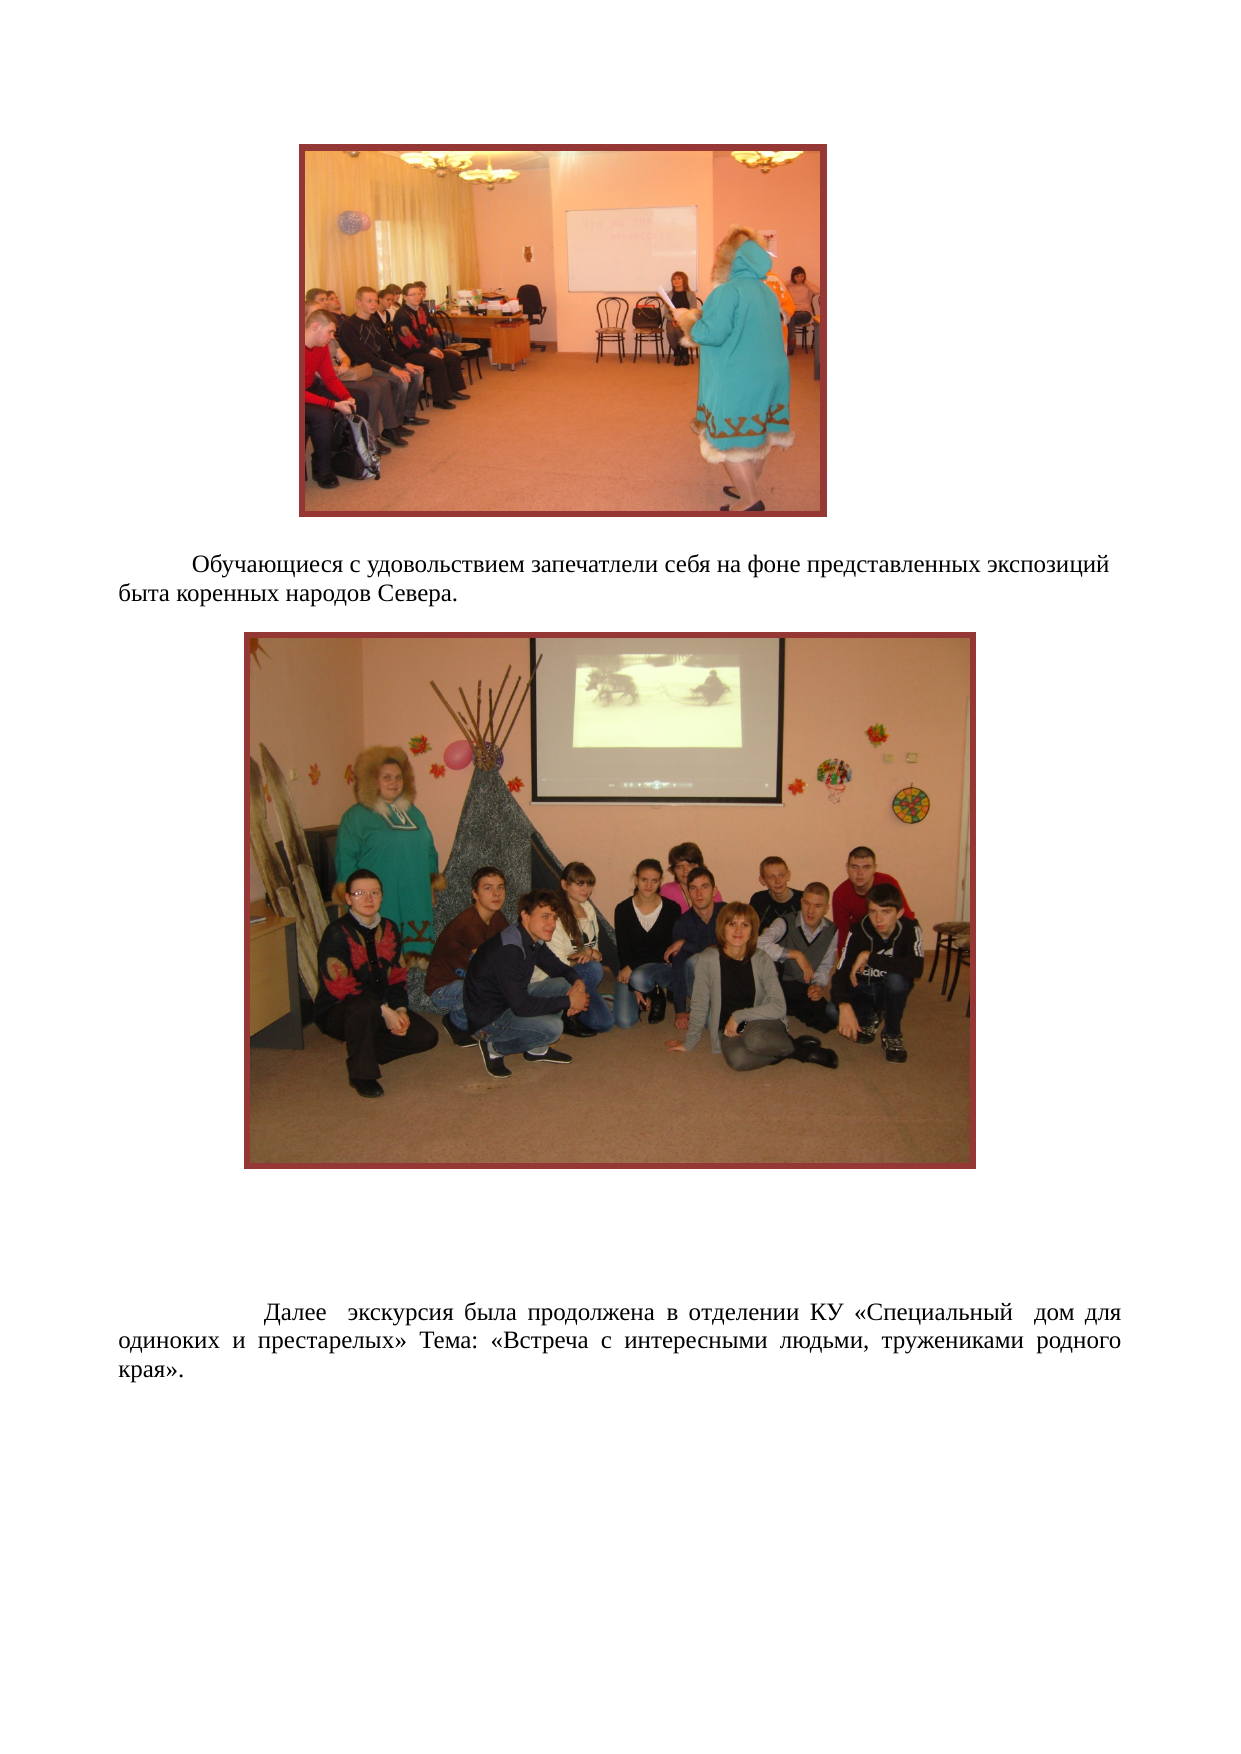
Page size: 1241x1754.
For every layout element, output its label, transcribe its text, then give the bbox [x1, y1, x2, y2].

text Далее экскурсия была продолжена в отделении КУ «Специальный дом для одиноких и престарелых» Тема: «Встреча с интересными людьми, тружениками родного края». [118, 1297, 1122, 1383]
text Обучающиеся с удовольствием запечатлели себя на фоне представленных экспозиций быта коренных народов Севера. [118, 549, 1122, 607]
